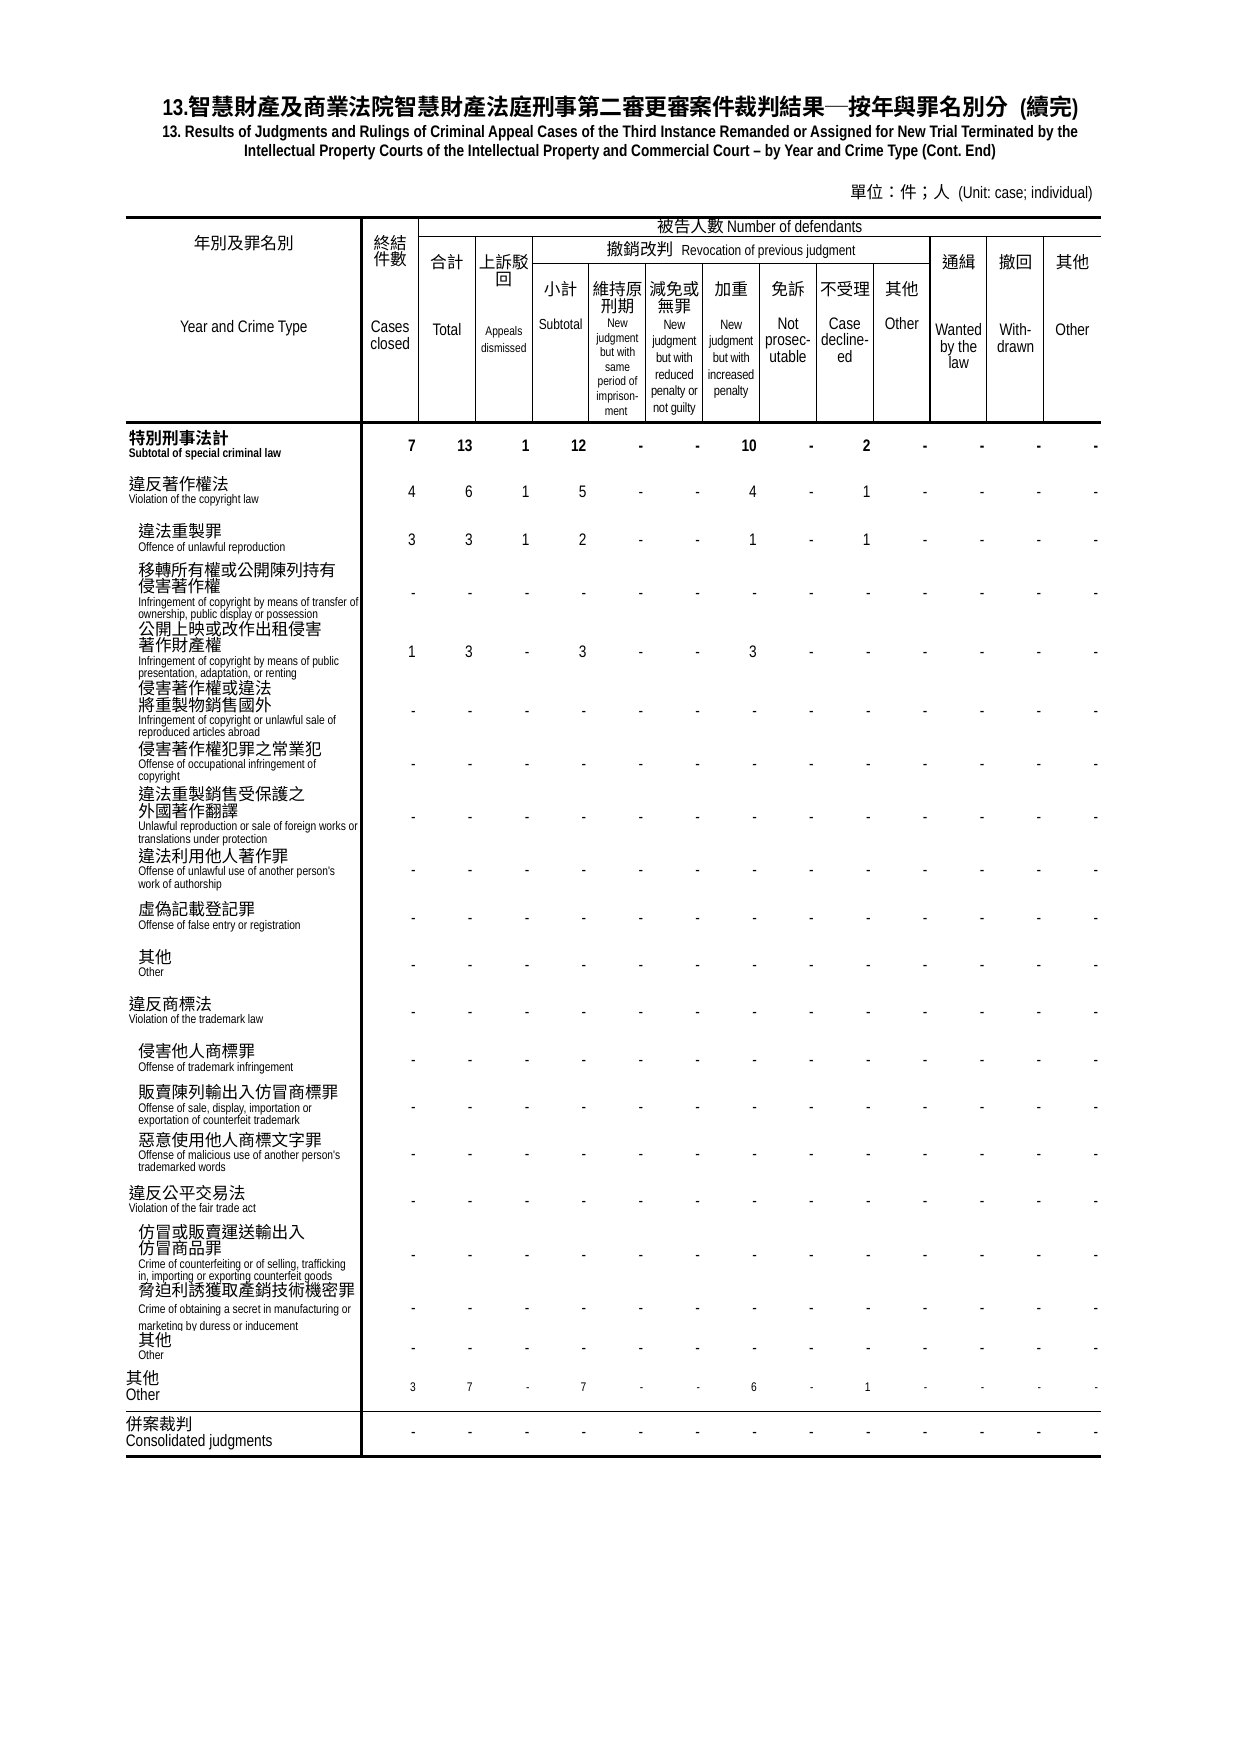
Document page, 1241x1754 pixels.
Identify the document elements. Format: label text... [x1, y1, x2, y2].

table_cell - [930, 1331, 987, 1364]
table_cell - [1044, 1331, 1101, 1364]
table_cell - [532, 1224, 589, 1283]
table_cell - [1044, 846, 1101, 893]
table_cell 7 [532, 1364, 589, 1411]
table_cell 1 [816, 1364, 873, 1411]
table_cell - [873, 1364, 930, 1411]
table_cell - [816, 846, 873, 893]
table_cell - [816, 1224, 873, 1283]
table_cell 不受理 Case decline-ed [817, 264, 873, 421]
table_cell - [418, 563, 475, 622]
table_cell 小計 Subtotal [533, 264, 588, 421]
table_cell - [475, 1364, 532, 1411]
table_cell - [759, 1224, 816, 1283]
table_cell - [873, 1035, 930, 1082]
table_cell - [930, 1364, 987, 1411]
table_cell - [532, 1035, 589, 1082]
table_cell 特別刑事法計 Subtotal of special criminal law [126, 424, 360, 468]
table_cell - [363, 1331, 418, 1364]
table_cell - [1044, 1083, 1101, 1130]
table_cell - [759, 893, 816, 941]
table_cell - [703, 1177, 759, 1224]
table_cell 1 [816, 468, 873, 515]
table_cell - [418, 1177, 475, 1224]
table_cell - [363, 1130, 418, 1177]
table_cell - [589, 1412, 646, 1455]
table_cell - [418, 681, 475, 740]
table_cell - [987, 468, 1044, 515]
table_cell - [873, 1130, 930, 1177]
table_cell - [363, 1224, 418, 1283]
table_cell - [703, 1083, 759, 1130]
table_header 被告人數Number of defendants [419, 219, 1101, 236]
table_cell 違法重製銷售受保護之 外國著作翻譯 Unlawful reproduction or sale of foreign works or translations under protection [126, 787, 360, 846]
table_cell - [930, 1224, 987, 1283]
table_cell - [759, 1177, 816, 1224]
table_cell 其他 Other [874, 264, 929, 421]
table_cell - [418, 846, 475, 893]
table_cell - [930, 1284, 987, 1331]
table_cell 違反著作權法 Violation of the copyright law [126, 468, 360, 515]
table_cell - [475, 1224, 532, 1283]
table_cell - [1044, 1364, 1101, 1411]
table_header 終結 件數 Cases closed [363, 219, 418, 421]
table_cell - [1044, 1035, 1101, 1082]
table_cell - [646, 622, 703, 681]
table_cell - [703, 1284, 759, 1331]
table_cell - [646, 681, 703, 740]
table_cell - [475, 1035, 532, 1082]
table_cell 違法利用他人著作罪 Offense of unlawful use of another person's work of authorship [126, 846, 360, 893]
table_cell - [759, 681, 816, 740]
table_cell - [589, 1284, 646, 1331]
table_cell - [703, 1412, 759, 1455]
table_cell 脅迫利誘獲取產銷技術機密罪 Crime of obtaining a secret in manufacturing or marketing by duress or inducement [126, 1284, 360, 1331]
table_header 年別及罪名別 Year and Crime Type [126, 219, 360, 421]
table_cell - [1044, 1224, 1101, 1283]
table_cell - [532, 1331, 589, 1364]
table_cell - [703, 740, 759, 787]
table_cell - [418, 941, 475, 988]
table_cell 6 [418, 468, 475, 515]
table_cell - [418, 1224, 475, 1283]
table_cell - [703, 1331, 759, 1364]
table_cell - [987, 893, 1044, 941]
table_cell - [759, 424, 816, 468]
table_cell - [759, 1331, 816, 1364]
table_cell - [532, 1412, 589, 1455]
table_cell - [646, 1083, 703, 1130]
table_cell 虛偽記載登記罪 Offense of false entry or registration [126, 893, 360, 941]
table_cell - [363, 988, 418, 1035]
table_cell 2 [816, 424, 873, 468]
table_cell - [532, 1130, 589, 1177]
table_cell - [646, 893, 703, 941]
table_cell - [646, 1224, 703, 1283]
table_cell - [930, 563, 987, 622]
table_cell - [363, 681, 418, 740]
table_cell - [1044, 563, 1101, 622]
table_cell 其他 Other [126, 1331, 360, 1364]
table_cell - [418, 988, 475, 1035]
table_cell - [589, 787, 646, 846]
table_cell 侵害著作權或違法 將重製物銷售國外 Infringement of copyright or unlawful sale of reproduced articles abroad [126, 681, 360, 740]
table_cell - [873, 1331, 930, 1364]
table_cell 移轉所有權或公開陳列持有 侵害著作權 Infringement of copyright by means of transfer of ownership, public display or possession [126, 563, 360, 622]
table_cell 3 [363, 1364, 418, 1411]
table_cell - [418, 893, 475, 941]
table_cell - [646, 1035, 703, 1082]
table_cell - [1044, 681, 1101, 740]
table_cell - [589, 1331, 646, 1364]
table_cell 公開上映或改作出租侵害 著作財產權 Infringement of copyright by means of public presentation, adaptation, or renting [126, 622, 360, 681]
table_cell - [987, 787, 1044, 846]
table_cell - [1044, 515, 1101, 562]
table_cell 其他 Other [126, 941, 360, 988]
table_cell - [873, 563, 930, 622]
table_cell 上訴駁回 Appeals dismissed [476, 237, 532, 421]
text 單位：件；人 (Unit: case; individual) [148, 179, 1092, 203]
table_cell - [816, 988, 873, 1035]
table_cell - [1044, 468, 1101, 515]
table_cell - [816, 740, 873, 787]
table_cell - [987, 681, 1044, 740]
table_cell - [873, 681, 930, 740]
table_cell - [816, 787, 873, 846]
table_cell - [475, 681, 532, 740]
table_cell - [759, 622, 816, 681]
table_cell - [589, 1224, 646, 1283]
table_cell - [703, 893, 759, 941]
table_cell - [759, 846, 816, 893]
table_cell - [759, 988, 816, 1035]
table_cell - [475, 563, 532, 622]
table_cell - [930, 941, 987, 988]
table_cell - [418, 1284, 475, 1331]
table_cell - [759, 515, 816, 562]
table_cell - [646, 515, 703, 562]
table_cell - [759, 1035, 816, 1082]
table_cell - [475, 1130, 532, 1177]
table_cell - [816, 1412, 873, 1455]
table_cell - [987, 1412, 1044, 1455]
table_cell - [703, 1224, 759, 1283]
table_cell - [873, 893, 930, 941]
table_cell - [646, 563, 703, 622]
table_cell - [703, 988, 759, 1035]
table_cell 3 [418, 622, 475, 681]
table_cell 4 [703, 468, 759, 515]
table_cell 3 [532, 622, 589, 681]
table_cell 2 [532, 515, 589, 562]
table_cell - [418, 740, 475, 787]
table_cell - [1044, 740, 1101, 787]
table_cell - [589, 846, 646, 893]
table_cell - [816, 1083, 873, 1130]
table_cell - [646, 988, 703, 1035]
table_cell - [759, 1130, 816, 1177]
table_cell - [1044, 424, 1101, 468]
table_cell 1 [816, 515, 873, 562]
table_cell - [475, 846, 532, 893]
table_cell - [873, 846, 930, 893]
table_cell - [987, 622, 1044, 681]
table_cell - [475, 1412, 532, 1455]
table_cell - [759, 941, 816, 988]
table_cell - [532, 1177, 589, 1224]
table_cell - [646, 1130, 703, 1177]
table_cell - [1044, 622, 1101, 681]
table_cell - [589, 740, 646, 787]
table_cell - [475, 1331, 532, 1364]
table_cell - [646, 1331, 703, 1364]
table_cell - [987, 424, 1044, 468]
table_cell - [646, 424, 703, 468]
table_cell - [759, 468, 816, 515]
table_cell - [1044, 988, 1101, 1035]
table_cell - [873, 1284, 930, 1331]
table_cell - [475, 1284, 532, 1331]
table_cell - [475, 988, 532, 1035]
table_cell 1 [475, 424, 532, 468]
table_cell - [987, 1130, 1044, 1177]
table_cell - [363, 563, 418, 622]
table_cell - [873, 424, 930, 468]
table_cell - [987, 1284, 1044, 1331]
table_cell 惡意使用他人商標文字罪 Offense of malicious use of another person's trademarked words [126, 1130, 360, 1177]
table_cell - [703, 1035, 759, 1082]
table_cell - [930, 1177, 987, 1224]
table_cell - [475, 622, 532, 681]
table_cell 違反商標法 Violation of the trademark law [126, 988, 360, 1035]
table_cell - [759, 740, 816, 787]
table_cell - [1044, 787, 1101, 846]
table_cell - [873, 515, 930, 562]
table_cell - [589, 563, 646, 622]
table_cell - [363, 1412, 418, 1455]
text 13. Results of Judgments and Rulings of Criminal Appeal Cases of the Third Instance Remanded or Assigned for New Trial Terminated by the Intellectual Property Courts of the Intellectual Property and Commercial Court – by Year and Crime Type (Cont. End) [148, 122, 1092, 160]
table_cell - [987, 941, 1044, 988]
table_cell - [703, 941, 759, 988]
table_cell - [532, 563, 589, 622]
table_cell - [816, 1035, 873, 1082]
table_cell 13 [418, 424, 475, 468]
table_cell - [532, 787, 589, 846]
table_cell - [418, 787, 475, 846]
table_cell - [418, 1083, 475, 1130]
table_cell - [873, 1224, 930, 1283]
table_cell - [930, 1083, 987, 1130]
table_cell - [589, 1364, 646, 1411]
table_cell - [987, 740, 1044, 787]
table_cell - [532, 681, 589, 740]
table_cell - [1044, 1130, 1101, 1177]
table_cell 7 [418, 1364, 475, 1411]
table_cell - [873, 787, 930, 846]
table_cell 併案裁判 Consolidated judgments [126, 1412, 360, 1455]
table_cell - [1044, 1412, 1101, 1455]
table_cell - [987, 563, 1044, 622]
table_cell 1 [475, 468, 532, 515]
table_cell - [475, 787, 532, 846]
table_cell - [363, 941, 418, 988]
table_cell - [987, 515, 1044, 562]
table_cell 1 [363, 622, 418, 681]
table_cell - [532, 893, 589, 941]
table_cell 通緝 Wanted by the law [931, 237, 986, 421]
table_cell - [816, 941, 873, 988]
table_cell - [703, 1130, 759, 1177]
table_cell - [987, 1331, 1044, 1364]
table_cell - [589, 622, 646, 681]
table_cell - [873, 1083, 930, 1130]
table_cell - [418, 1035, 475, 1082]
table_cell 違反公平交易法 Violation of the fair trade act [126, 1177, 360, 1224]
table_cell - [589, 1177, 646, 1224]
table_cell - [873, 622, 930, 681]
table_cell - [532, 1083, 589, 1130]
table_cell 撤銷改判 Revocation of previous judgment [533, 237, 929, 263]
table_cell - [589, 468, 646, 515]
table_cell - [589, 1035, 646, 1082]
table_cell 免訴 Not prosec-utable [760, 264, 816, 421]
table_cell - [930, 787, 987, 846]
table_cell - [1044, 1284, 1101, 1331]
table_cell - [363, 740, 418, 787]
table_cell 7 [363, 424, 418, 468]
table_cell - [930, 681, 987, 740]
table_cell - [873, 941, 930, 988]
table_cell 12 [532, 424, 589, 468]
table_cell - [646, 941, 703, 988]
table_cell - [363, 1083, 418, 1130]
table_cell - [759, 1284, 816, 1331]
table_cell 侵害他人商標罪 Offense of trademark infringement [126, 1035, 360, 1082]
text 13.智慧財產及商業法院智慧財產法庭刑事第二審更審案件裁判結果─按年與罪名別分 (續完) [148, 89, 1092, 122]
table_cell - [816, 622, 873, 681]
table_cell - [646, 1177, 703, 1224]
table_cell - [759, 1083, 816, 1130]
table_cell 合計 Total [419, 237, 475, 421]
table_cell - [987, 1035, 1044, 1082]
table_cell - [1044, 1177, 1101, 1224]
table_cell - [930, 1412, 987, 1455]
table_cell 4 [363, 468, 418, 515]
table_cell - [759, 1364, 816, 1411]
table_cell - [930, 893, 987, 941]
table_cell - [363, 787, 418, 846]
table_cell - [987, 1364, 1044, 1411]
table_cell - [363, 1035, 418, 1082]
table_cell - [816, 1284, 873, 1331]
table_cell - [532, 941, 589, 988]
table_cell - [816, 1130, 873, 1177]
table_cell 5 [532, 468, 589, 515]
table_cell - [589, 681, 646, 740]
table_cell - [930, 468, 987, 515]
table_cell - [930, 1035, 987, 1082]
table_cell - [418, 1412, 475, 1455]
table_cell - [1044, 941, 1101, 988]
table_cell - [589, 941, 646, 988]
table_cell - [873, 740, 930, 787]
table_cell - [363, 893, 418, 941]
table_cell - [930, 424, 987, 468]
table_cell - [930, 515, 987, 562]
table_cell - [987, 846, 1044, 893]
table_cell - [646, 1364, 703, 1411]
table_cell - [703, 681, 759, 740]
table_cell - [873, 1177, 930, 1224]
table_cell - [759, 787, 816, 846]
table_cell 違法重製罪 Offence of unlawful reproduction [126, 515, 360, 562]
table_cell - [363, 1284, 418, 1331]
table_cell 3 [418, 515, 475, 562]
table_cell - [930, 1130, 987, 1177]
table_cell 減免或 無罪 New judgment but with reduced penalty or not guilty [646, 264, 702, 421]
table_cell - [646, 740, 703, 787]
table_cell - [363, 846, 418, 893]
table_cell - [930, 988, 987, 1035]
table_cell - [589, 893, 646, 941]
table_cell - [532, 1284, 589, 1331]
table_cell 維持原 刑期 New judgment but with same period of imprison- ment [589, 264, 645, 421]
table_cell - [930, 740, 987, 787]
table_cell 6 [703, 1364, 759, 1411]
table_cell - [930, 846, 987, 893]
table_cell - [873, 988, 930, 1035]
table_cell - [418, 1130, 475, 1177]
table_cell 加重 New judgment but with increased penalty [703, 264, 759, 421]
table_cell - [759, 563, 816, 622]
table_cell - [589, 515, 646, 562]
table_cell - [816, 563, 873, 622]
table_cell - [646, 1412, 703, 1455]
table_cell - [475, 1177, 532, 1224]
table_cell - [475, 941, 532, 988]
table_cell - [589, 424, 646, 468]
table_cell - [987, 1177, 1044, 1224]
table_cell - [703, 563, 759, 622]
table_cell - [759, 1412, 816, 1455]
table_cell - [987, 988, 1044, 1035]
table_cell - [589, 988, 646, 1035]
table_cell 販賣陳列輸出入仿冒商標罪 Offense of sale, display, importation or exportation of counterfeit trademark [126, 1083, 360, 1130]
table_cell - [646, 846, 703, 893]
table_cell - [532, 740, 589, 787]
table_cell - [646, 787, 703, 846]
table_cell - [589, 1083, 646, 1130]
table_cell - [873, 1412, 930, 1455]
table_cell - [532, 988, 589, 1035]
table_cell - [816, 893, 873, 941]
table_cell - [987, 1083, 1044, 1130]
table_cell 其他 Other [1044, 237, 1101, 421]
table_cell - [418, 1331, 475, 1364]
table_cell 1 [475, 515, 532, 562]
table_cell - [816, 681, 873, 740]
table_cell - [703, 846, 759, 893]
table_cell 1 [703, 515, 759, 562]
table_cell - [703, 787, 759, 846]
table_cell - [873, 468, 930, 515]
table_cell 10 [703, 424, 759, 468]
table_cell - [930, 622, 987, 681]
table_cell - [646, 1284, 703, 1331]
table_cell - [363, 1177, 418, 1224]
table_cell 撤回 With- drawn [987, 237, 1043, 421]
table_cell 仿冒或販賣運送輸出入 仿冒商品罪 Crime of counterfeiting or of selling, trafficking in, importing or exporting counterfeit goods [126, 1224, 360, 1283]
table_cell 3 [703, 622, 759, 681]
table_cell - [589, 1130, 646, 1177]
table_cell - [475, 893, 532, 941]
table_cell - [987, 1224, 1044, 1283]
table_cell - [475, 1083, 532, 1130]
table_cell 3 [363, 515, 418, 562]
table_cell - [816, 1177, 873, 1224]
table_cell - [1044, 893, 1101, 941]
table_cell - [532, 846, 589, 893]
table_cell - [475, 740, 532, 787]
table_cell 其他 Other [126, 1364, 360, 1411]
table_cell - [646, 468, 703, 515]
table_cell - [816, 1331, 873, 1364]
table_cell 侵害著作權犯罪之常業犯 Offense of occupational infringement of copyright [126, 740, 360, 787]
